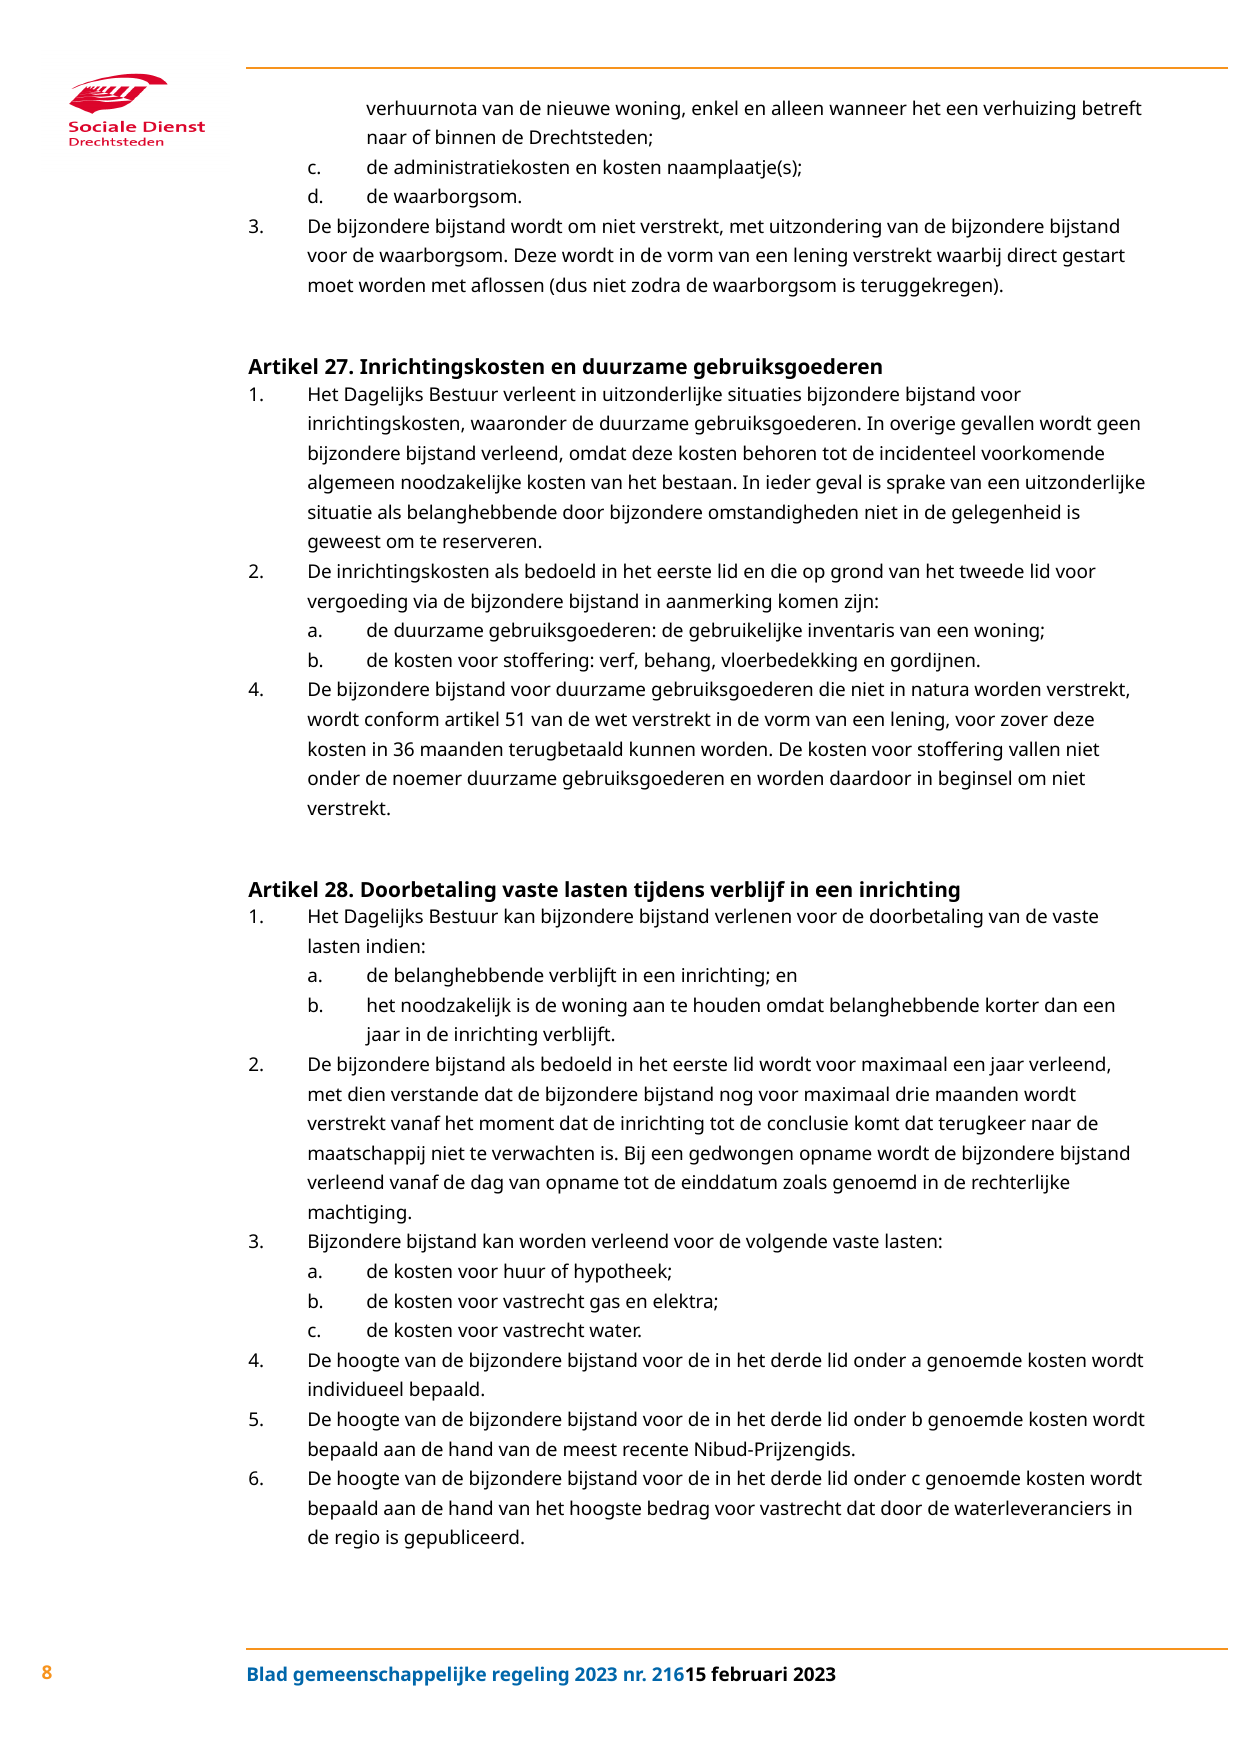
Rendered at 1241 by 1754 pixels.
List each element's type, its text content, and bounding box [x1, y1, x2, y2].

text Artikel 28. Doorbetaling vaste lasten tijdens verblijf in een inrichting [248, 875, 1152, 903]
list de kosten voor stoffering: verf, behang, vloerbedekking en gordijnen. [307, 647, 1152, 673]
list verhuurnota van de nieuwe woning, enkel en alleen wanneer het een verhuizing betreft naar of binnen de Drechtsteden; [307, 95, 1152, 150]
text Artikel 27. Inrichtingskosten en duurzame gebruiksgoederen [248, 352, 1152, 381]
list De inrichtingskosten als bedoeld in het eerste lid en die op grond van het tweede lid voor vergoeding via de bijzondere bijstand in aanmerking komen zijn: [248, 558, 1152, 613]
list Bijzondere bijstand kan worden verleend voor de volgende vaste lasten: [248, 1229, 1152, 1254]
list de belanghebbende verblijft in een inrichting; en [307, 962, 1152, 988]
list de kosten voor vastrecht gas en elektra; [307, 1288, 1152, 1314]
list de kosten voor huur of hypotheek; [307, 1258, 1152, 1284]
list De bijzondere bijstand voor duurzame gebruiksgoederen die niet in natura worden verstrekt, wordt conform artikel 51 van de wet verstrekt in de vorm van een lening, voor zover deze kosten in 36 maanden terugbetaald kunnen worden. De kosten voor stoffering vallen niet onder de noemer duurzame gebruiksgoederen en worden daardoor in beginsel om niet verstrekt. [248, 677, 1152, 821]
list Het Dagelijks Bestuur kan bijzondere bijstand verlenen voor de doorbetaling van de vaste lasten indien: [248, 903, 1152, 959]
list de duurzame gebruiksgoederen: de gebruikelijke inventaris van een woning; [307, 617, 1152, 643]
list De hoogte van de bijzondere bijstand voor de in het derde lid onder b genoemde kosten wordt bepaald aan de hand van de meest recente Nibud-Prijzengids. [248, 1406, 1152, 1462]
list Het Dagelijks Bestuur verleent in uitzonderlijke situaties bijzondere bijstand voor inrichtingskosten, waaronder de duurzame gebruiksgoederen. In overige gevallen wordt geen bijzondere bijstand verleend, omdat deze kosten behoren tot de incidenteel voorkomende algemeen noodzakelijke kosten van het bestaan. In ieder geval is sprake van een uitzonderlijke situatie als belanghebbende door bijzondere omstandigheden niet in de gelegenheid is geweest om te reserveren. [248, 381, 1152, 554]
list de kosten voor vastrecht water. [307, 1317, 1152, 1343]
picture [41, 47, 231, 172]
list De bijzondere bijstand als bedoeld in het eerste lid wordt voor maximaal een jaar verleend, met dien verstande dat de bijzondere bijstand nog voor maximaal drie maanden wordt verstrekt vanaf het moment dat de inrichting tot de conclusie komt dat terugkeer naar de maatschappij niet te verwachten is. Bij een gedwongen opname wordt de bijzondere bijstand verleend vanaf de dag van opname tot de einddatum zoals genoemd in de rechterlijke machtiging. [248, 1051, 1152, 1225]
list De hoogte van de bijzondere bijstand voor de in het derde lid onder a genoemde kosten wordt individueel bepaald. [248, 1347, 1152, 1402]
list De bijzondere bijstand wordt om niet verstrekt, met uitzondering van de bijzondere bijstand voor de waarborgsom. Deze wordt in de vorm van een lening verstrekt waarbij direct gestart moet worden met aflossen (dus niet zodra de waarborgsom is teruggekregen). [248, 213, 1152, 298]
list de administratiekosten en kosten naamplaatje(s); [307, 154, 1152, 180]
list De hoogte van de bijzondere bijstand voor de in het derde lid onder c genoemde kosten wordt bepaald aan de hand van het hoogste bedrag voor vastrecht dat door de waterleveranciers in de regio is gepubliceerd. [248, 1465, 1152, 1550]
list het noodzakelijk is de woning aan te houden omdat belanghebbende korter dan een jaar in de inrichting verblijft. [307, 992, 1152, 1047]
list de waarborgsom. [307, 183, 1152, 209]
